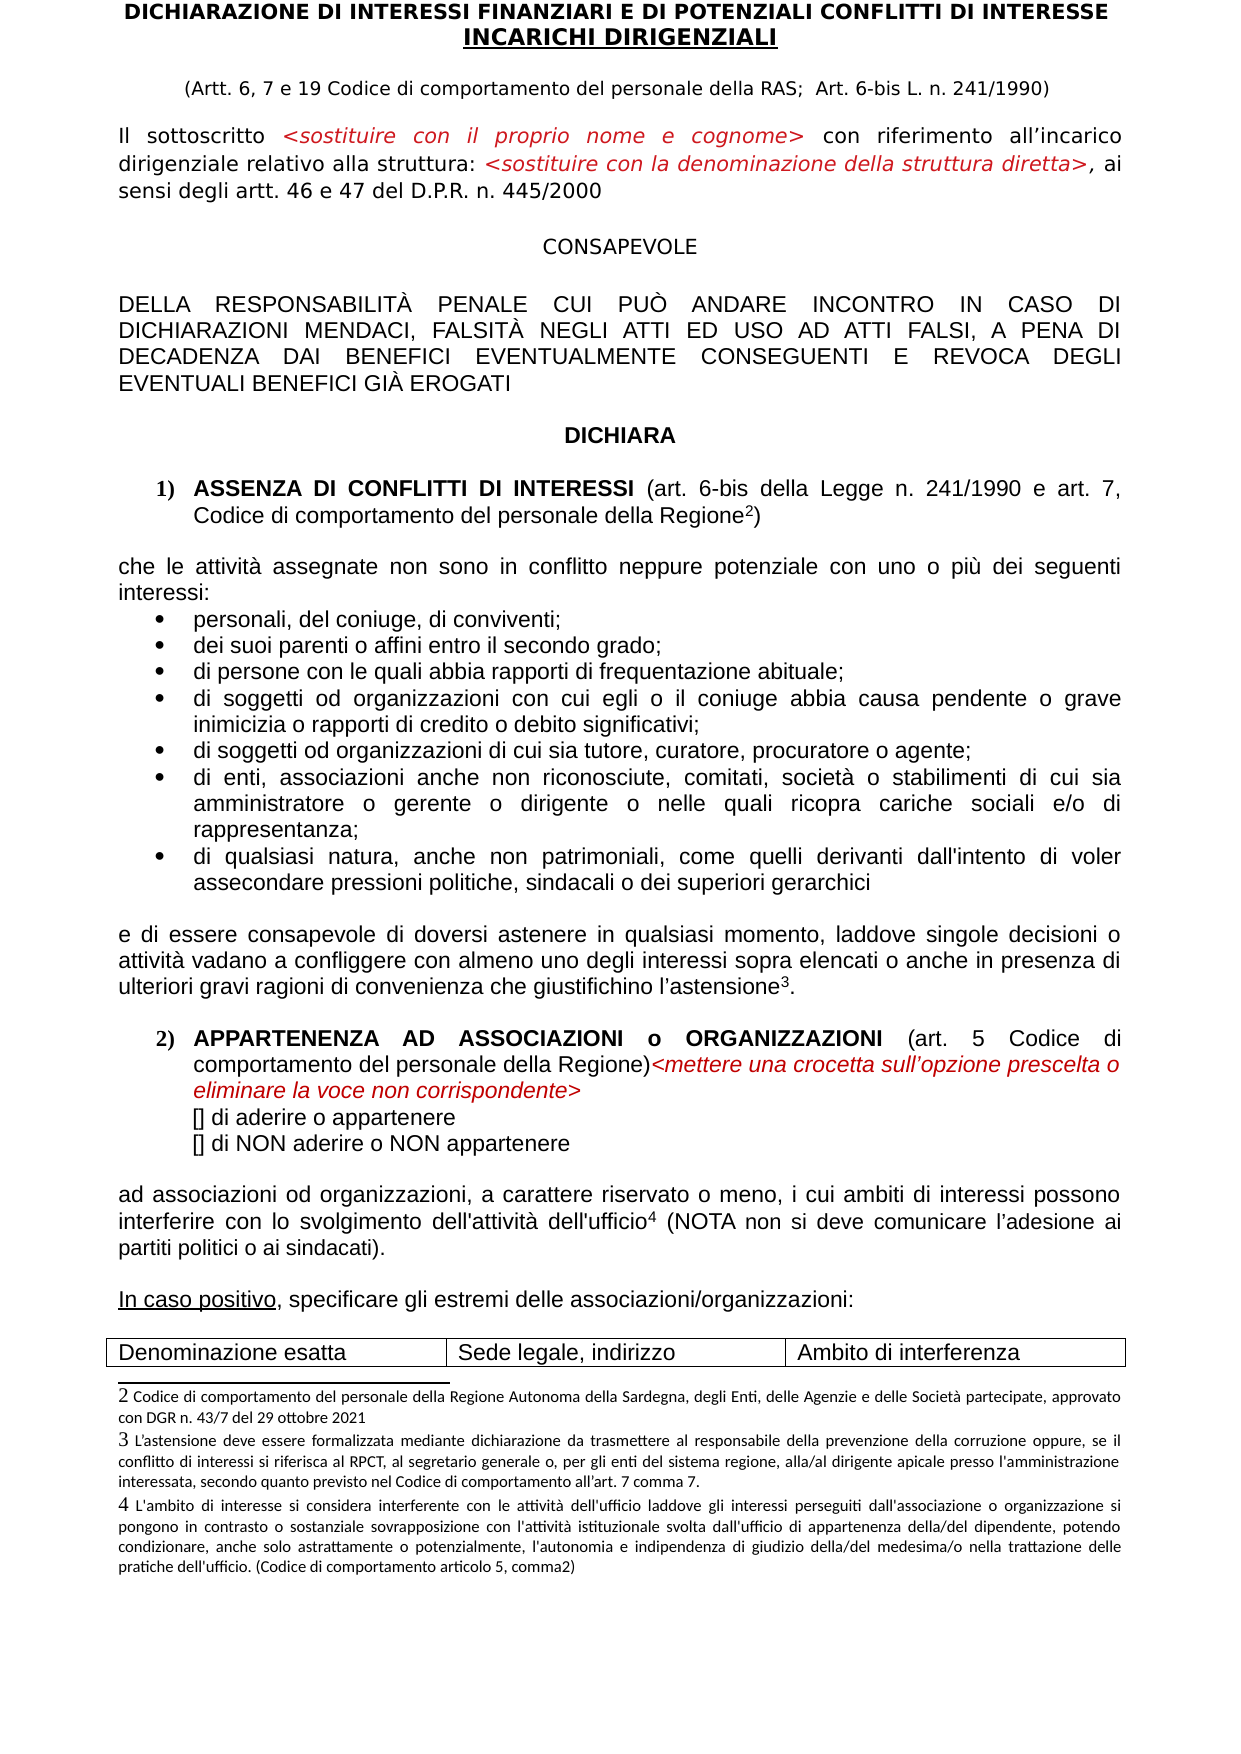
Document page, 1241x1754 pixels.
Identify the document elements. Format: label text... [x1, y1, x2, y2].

text INCARICHI DIRIGENZIALI [118, 24, 1122, 51]
table_header Denominazione esatta [107, 1339, 446, 1366]
list personali, del coniuge, di conviventi; [156, 606, 1122, 632]
text DELLA RESPONSABILITÀ PENALE CUI PUÒ ANDARE INCONTRO IN CASO DI DICHIARAZIONI MENDACI, FALSITÀ NEGLI ATTI ED USO AD ATTI FALSI, A PENA DI DECADENZA DAI BENEFICI EVENTUALMENTE CONSEGUENTI E REVOCA DEGLI EVENTUALI BENEFICI GIÀ EROGATI [118, 291, 1122, 396]
text In caso positivo, specificare gli estremi delle associazioni/organizzazioni: [118, 1286, 1122, 1312]
table_header Sede legale, indirizzo [447, 1339, 785, 1366]
list di enti, associazioni anche non riconosciute, comitati, società o stabilimenti di cui sia amministratore o gerente o dirigente o nelle quali ricopra cariche sociali e/o di rappresentanza; [156, 764, 1122, 843]
list di soggetti od organizzazioni di cui sia tutore, curatore, procuratore o agente; [156, 737, 1122, 764]
table_header Ambito di interferenza [786, 1339, 1125, 1366]
text L'ambito di interesse si considera interferente con le attività dell'ufficio laddove gli interessi perseguiti dall'associazione o organizzazione si pongono in contrasto o sostanziale sovrapposizione con l'attività istituzionale svolta dall'ufficio di appartenenza della/del dipendente, potendo condizionare, anche solo astrattamente o potenzialmente, l'autonomia e indipendenza di giudizio della/del medesima/o nella trattazione delle pratiche dell'ufficio. (Codice di comportamento articolo 5, comma2) [118, 1492, 1122, 1577]
text Il sottoscritto <sostituire con il proprio nome e cognome> con riferimento all’incarico dirigenziale relativo alla struttura: <sostituire con la denominazione della struttura diretta>, ai sensi degli artt. 46 e 47 del D.P.R. n. 445/2000 [118, 124, 1122, 204]
text ad associazioni od organizzazioni, a carattere riservato o meno, i cui ambiti di interessi possono interferire con lo svolgimento dell'attività dell'ufficio (NOTA non si deve comunicare l’adesione ai partiti politici o ai sindacati). [118, 1181, 1122, 1261]
list di soggetti od organizzazioni con cui egli o il coniuge abbia causa pendente o grave inimicizia o rapporti di credito o debito significativi; [156, 685, 1122, 737]
list Codice di comportamento del personale della Regione Autonoma della Sardegna, degli Enti, delle Agenzie e delle Società partecipate, approvato con DGR n. 43/7 del 29 ottobre 2021 [118, 1383, 1122, 1427]
text L’astensione deve essere formalizzata mediante dichiarazione da trasmettere al responsabile della prevenzione della corruzione oppure, se il conflitto di interessi si riferisca al RPCT, al segretario generale o, per gli enti del sistema regione, alla/al dirigente apicale presso l'amministrazione interessata, secondo quanto previsto nel Codice di comportamento all’art. 7 comma 7. [118, 1427, 1122, 1492]
list di persone con le quali abbia rapporti di frequentazione abituale; [156, 658, 1122, 685]
text che le attività assegnate non sono in conflitto neppure potenziale con uno o più dei seguenti interessi: [118, 553, 1122, 606]
list di qualsiasi natura, anche non patrimoniali, come quelli derivanti dall'intento di voler assecondare pressioni politiche, sindacali o dei superiori gerarchici [156, 843, 1122, 896]
list ASSENZA DI CONFLITTI DI INTERESSI (art. 6-bis della Legge n. 241/1990 e art. 7, Codice di comportamento del personale della Regione) [156, 475, 1122, 528]
text DICHIARA [118, 422, 1122, 449]
text CONSAPEVOLE [118, 235, 1122, 259]
list APPARTENENZA AD ASSOCIAZIONI o ORGANIZZAZIONI (art. 5 Codice di comportamento del personale della Regione)<mettere una crocetta sull’opzione prescelta o eliminare la voce non corrispondente> [156, 1024, 1122, 1104]
text e di essere consapevole di doversi astenere in qualsiasi momento, laddove singole decisioni o attività vadano a confliggere con almeno uno degli interessi sopra elencati o anche in presenza di ulteriori gravi ragioni di convenienza che giustifichino l’astensione. [118, 921, 1122, 999]
text DICHIARAZIONE DI INTERESSI FINANZIARI E DI POTENZIALI CONFLITTI DI INTERESSE [118, 0, 1122, 24]
text [] di NON aderire o NON appartenere [192, 1130, 1122, 1156]
list dei suoi parenti o affini entro il secondo grado; [156, 632, 1122, 658]
text (Artt. 6, 7 e 19 Codice di comportamento del personale della RAS; Art. 6-bis L. n. 241/1990) [118, 78, 1122, 99]
text [] di aderire o appartenere [118, 1104, 1122, 1130]
